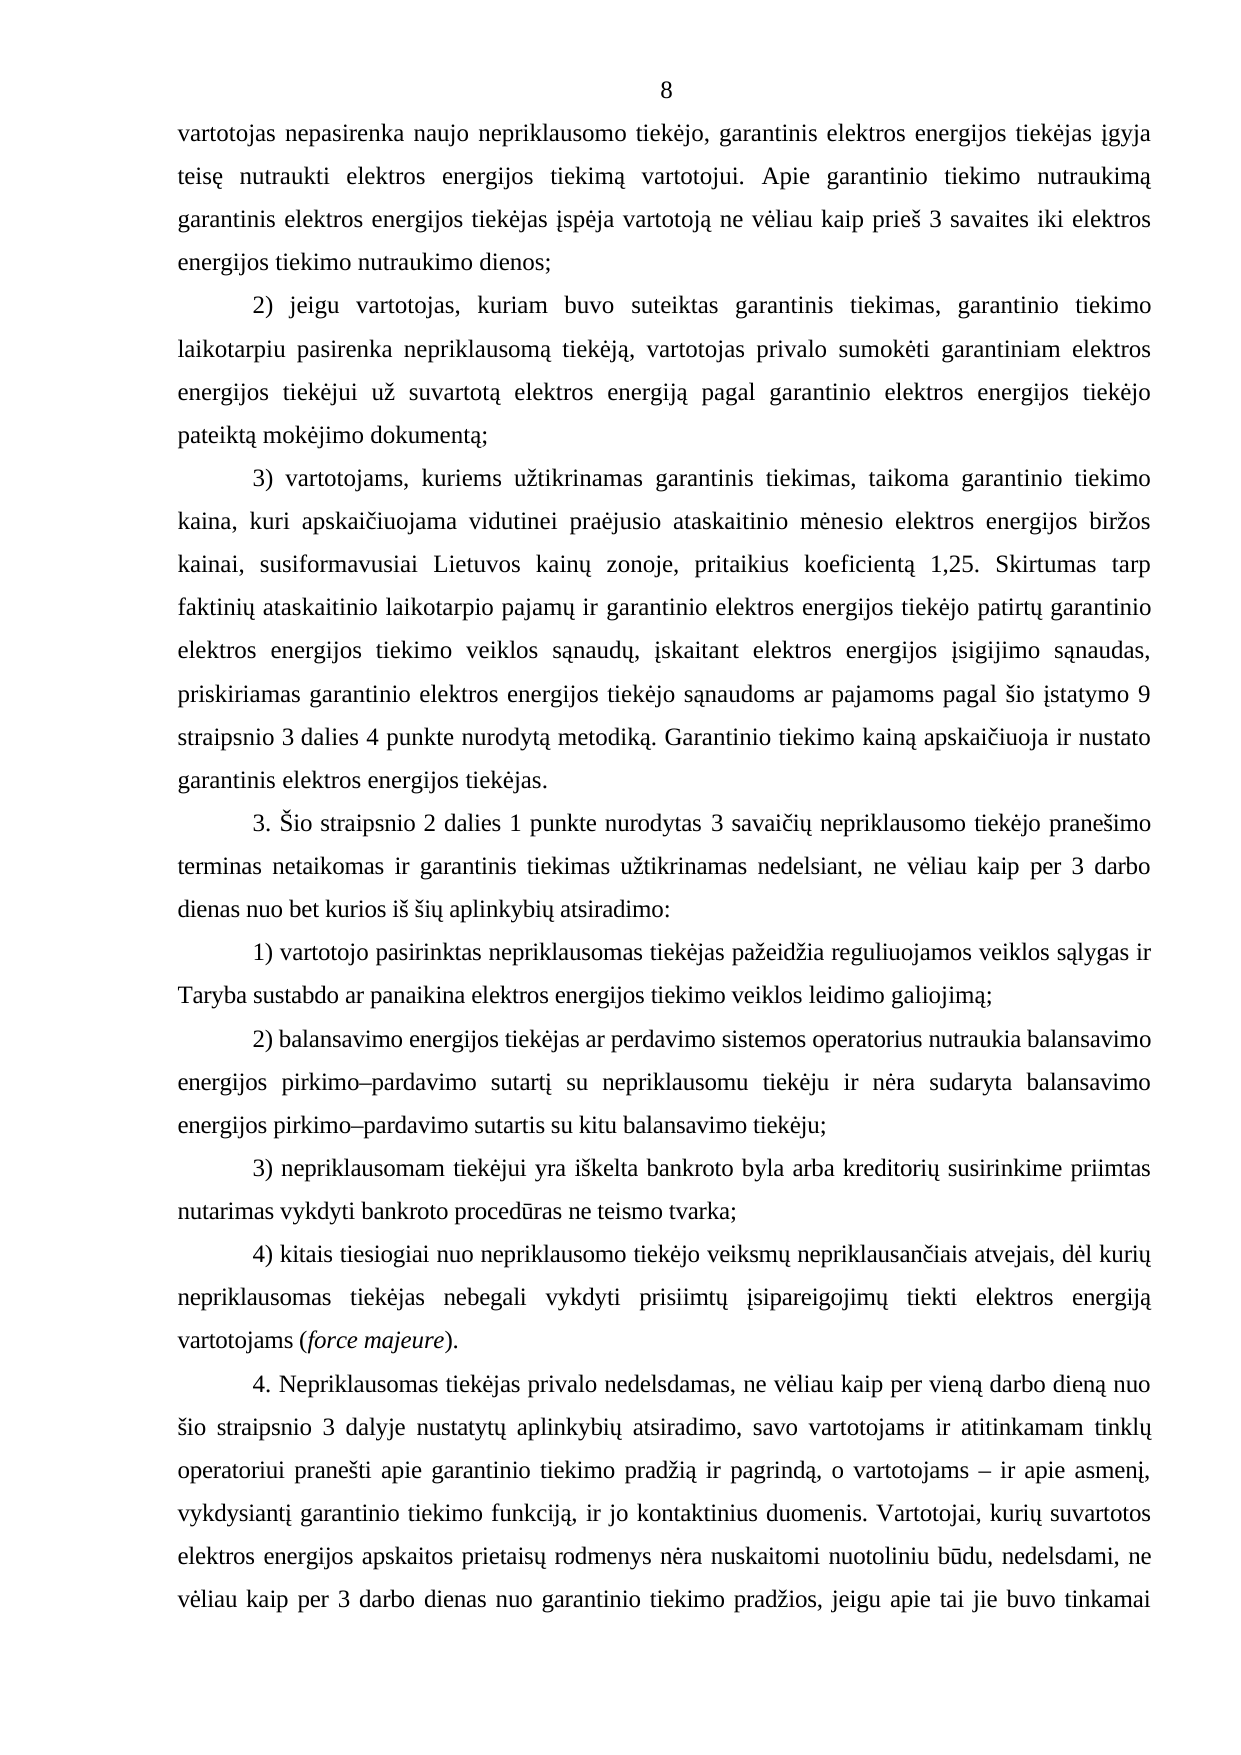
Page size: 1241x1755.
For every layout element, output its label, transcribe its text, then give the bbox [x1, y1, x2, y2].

text 4. Nepriklausomas tiekėjas privalo nedelsdamas, ne vėliau kaip per vieną darbo dieną nuo šio straipsnio 3 dalyje nustatytų aplinkybių atsiradimo, savo vartotojams ir atitinkamam tinklų operatoriui pranešti apie garantinio tiekimo pradžią ir pagrindą, o vartotojams – ir apie asmenį, vykdysiantį garantinio tiekimo funkciją, ir jo kontaktinius duomenis. Vartotojai, kurių suvartotos elektros energijos apskaitos prietaisų rodmenys nėra nuskaitomi nuotoliniu būdu, nedelsdami, ne vėliau kaip per 3 darbo dienas nuo garantinio tiekimo pradžios, jeigu apie tai jie buvo tinkamai [177, 1369, 1152, 1613]
text 3) vartotojams, kuriems užtikrinamas garantinis tiekimas, taikoma garantinio tiekimo kaina, kuri apskaičiuojama vidutinei praėjusio ataskaitinio mėnesio elektros energijos biržos kainai, susiformavusiai Lietuvos kainų zonoje, pritaikius koeficientą 1,25. Skirtumas tarp faktinių ataskaitinio laikotarpio pajamų ir garantinio elektros energijos tiekėjo patirtų garantinio elektros energijos tiekimo veiklos sąnaudų, įskaitant elektros energijos įsigijimo sąnaudas, priskiriamas garantinio elektros energijos tiekėjo sąnaudoms ar pajamoms pagal šio įstatymo 9 straipsnio 3 dalies 4 punkte nurodytą metodiką. Garantinio tiekimo kainą apskaičiuoja ir nustato garantinis elektros energijos tiekėjas. [177, 463, 1152, 794]
text 2) jeigu vartotojas, kuriam buvo suteiktas garantinis tiekimas, garantinio tiekimo laikotarpiu pasirenka nepriklausomą tiekėją, vartotojas privalo sumokėti garantiniam elektros energijos tiekėjui už suvartotą elektros energiją pagal garantinio elektros energijos tiekėjo pateiktą mokėjimo dokumentą; [177, 291, 1152, 449]
text 1) vartotojo pasirinktas nepriklausomas tiekėjas pažeidžia reguliuojamos veiklos sąlygas ir Taryba sustabdo ar panaikina elektros energijos tiekimo veiklos leidimo galiojimą; [177, 937, 1152, 1009]
text vartotojas nepasirenka naujo nepriklausomo tiekėjo, garantinis elektros energijos tiekėjas įgyja teisę nutraukti elektros energijos tiekimą vartotojui. Apie garantinio tiekimo nutraukimą garantinis elektros energijos tiekėjas įspėja vartotoją ne vėliau kaip prieš 3 savaites iki elektros energijos tiekimo nutraukimo dienos; [177, 118, 1152, 276]
text 2) balansavimo energijos tiekėjas ar perdavimo sistemos operatorius nutraukia balansavimo energijos pirkimo–pardavimo sutartį su nepriklausomu tiekėju ir nėra sudaryta balansavimo energijos pirkimo–pardavimo sutartis su kitu balansavimo tiekėju; [177, 1024, 1152, 1139]
text 4) kitais tiesiogiai nuo nepriklausomo tiekėjo veiksmų nepriklausančiais atvejais, dėl kurių nepriklausomas tiekėjas nebegali vykdyti prisiimtų įsipareigojimų tiekti elektros energiją vartotojams (force majeure). [177, 1239, 1152, 1354]
text 3. Šio straipsnio 2 dalies 1 punkte nurodytas 3 savaičių nepriklausomo tiekėjo pranešimo terminas netaikomas ir garantinis tiekimas užtikrinamas nedelsiant, ne vėliau kaip per 3 darbo dienas nuo bet kurios iš šių aplinkybių atsiradimo: [177, 808, 1152, 923]
text 3) nepriklausomam tiekėjui yra iškelta bankroto byla arba kreditorių susirinkime priimtas nutarimas vykdyti bankroto procedūras ne teismo tvarka; [177, 1153, 1152, 1225]
